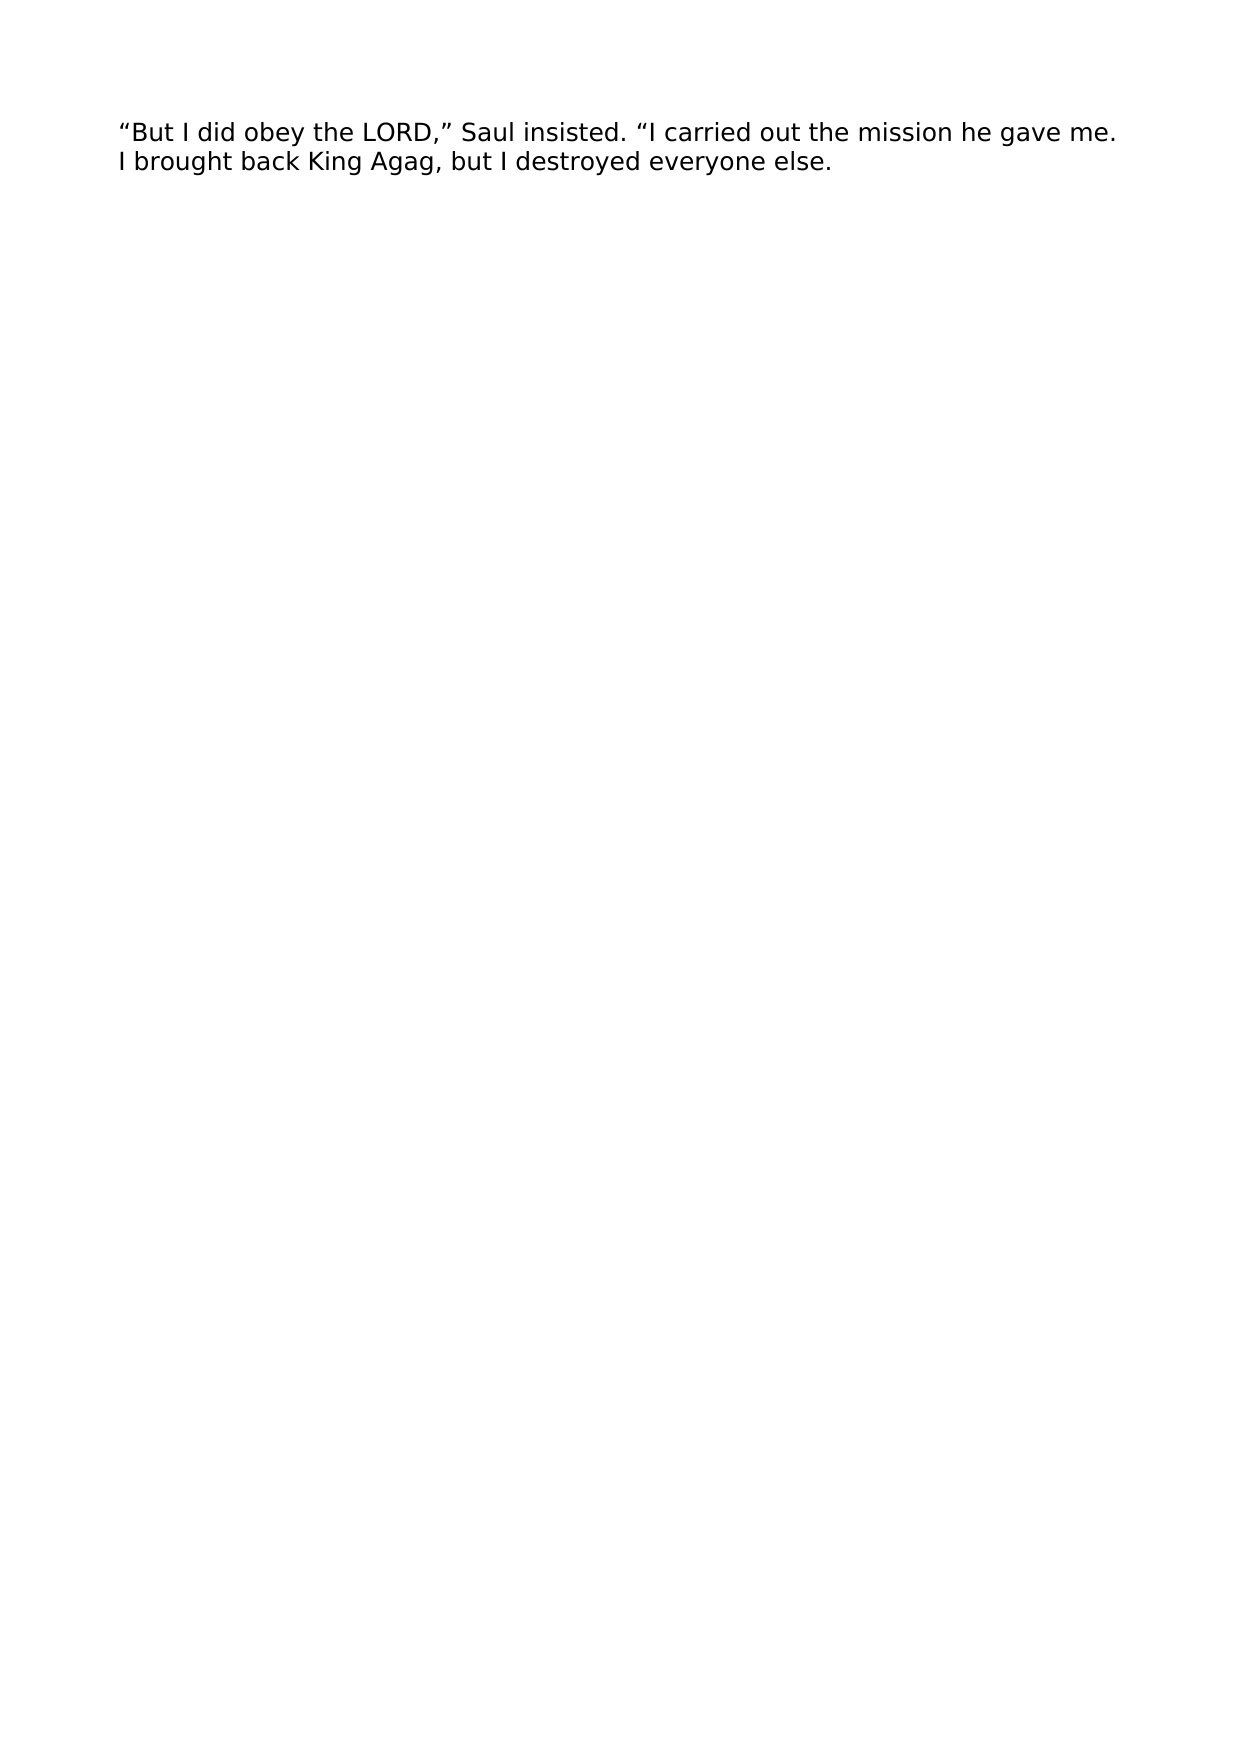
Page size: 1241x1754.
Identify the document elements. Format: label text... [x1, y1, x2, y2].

text “But I did obey the LORD,” Saul insisted. “I carried out the mission he gave me. I brought back King Agag, but I destroyed everyone else. [118, 118, 1122, 176]
